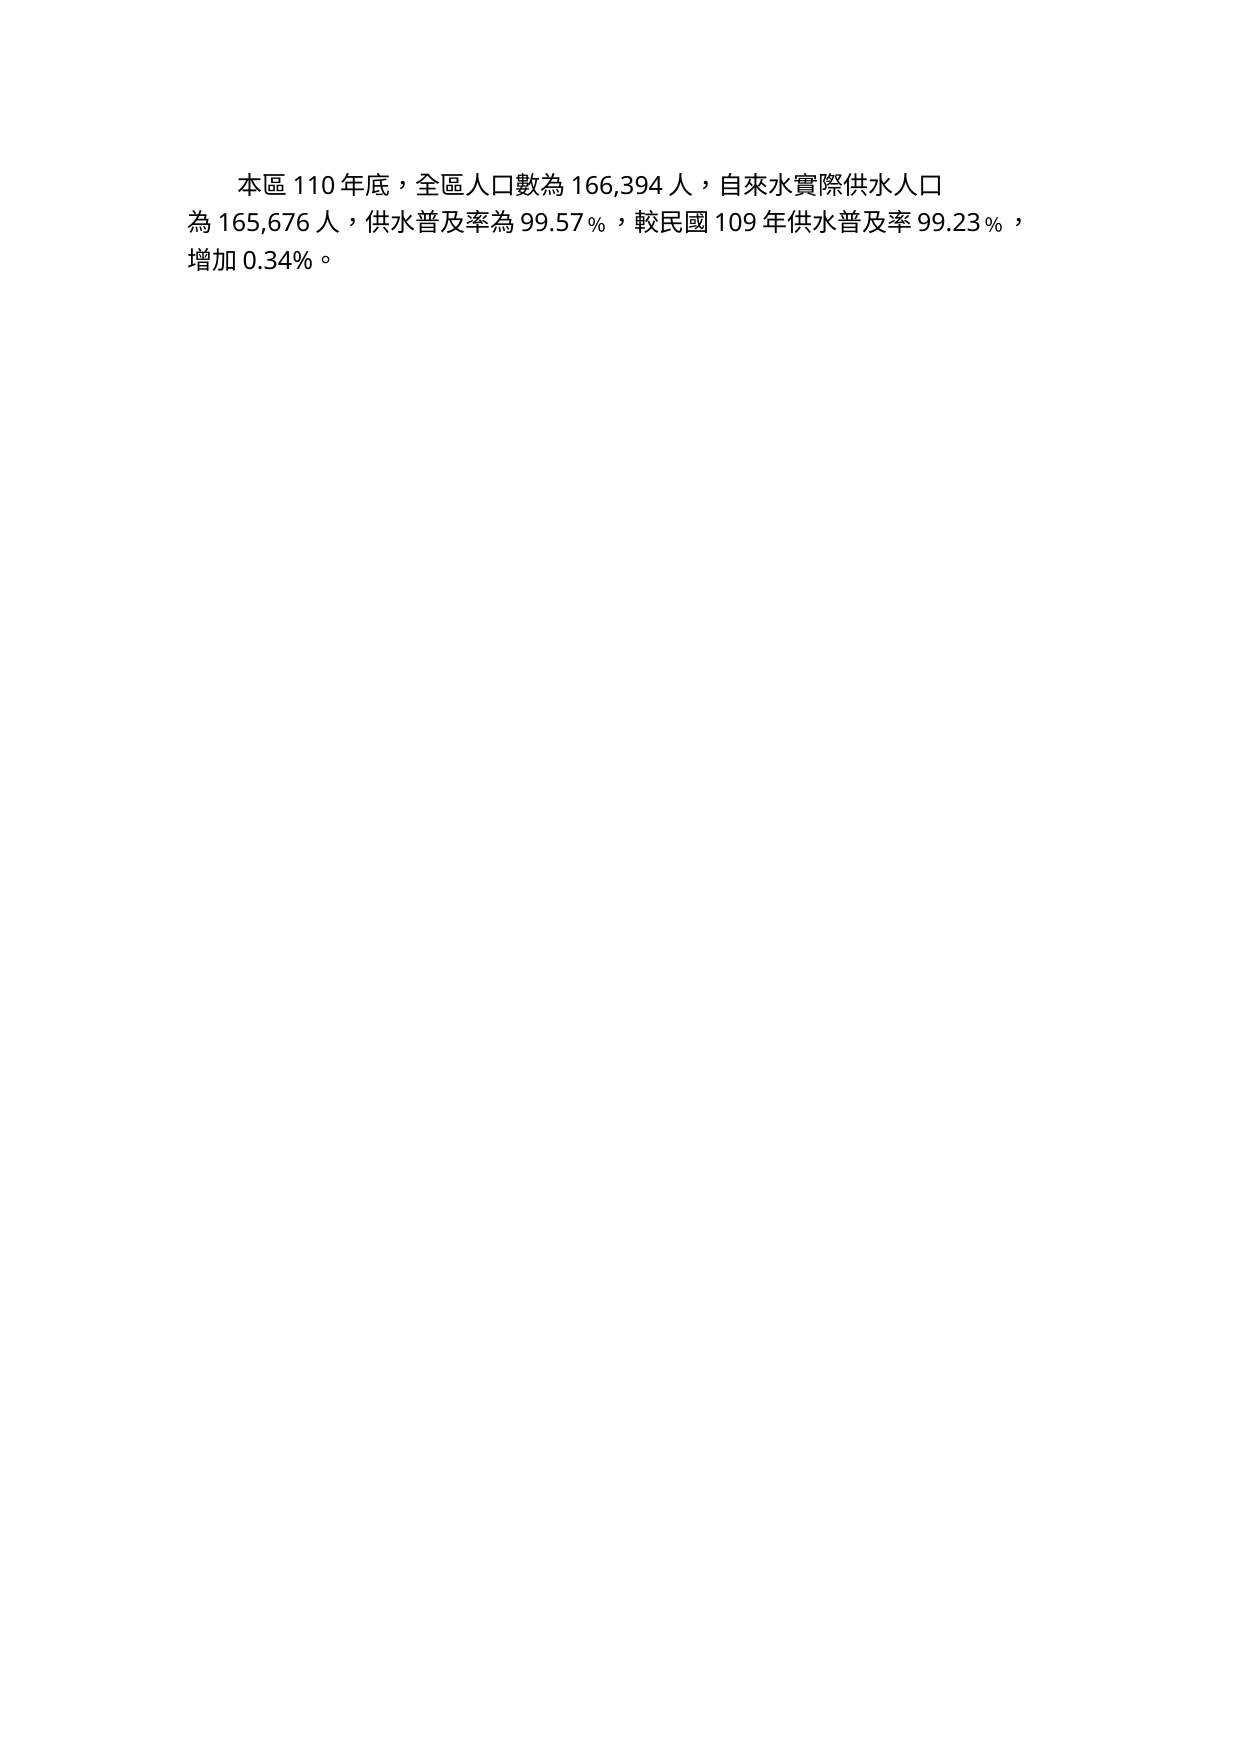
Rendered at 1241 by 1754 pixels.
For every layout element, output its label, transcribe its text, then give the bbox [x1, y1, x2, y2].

text 為165,676人，供水普及率為99.57﹪，較民國109年供水普及率99.23﹪，增加0.34%。 [187, 202, 1053, 277]
text 本區110年底，全區人口數為166,394人，自來水實際供水人口 [237, 164, 1053, 202]
